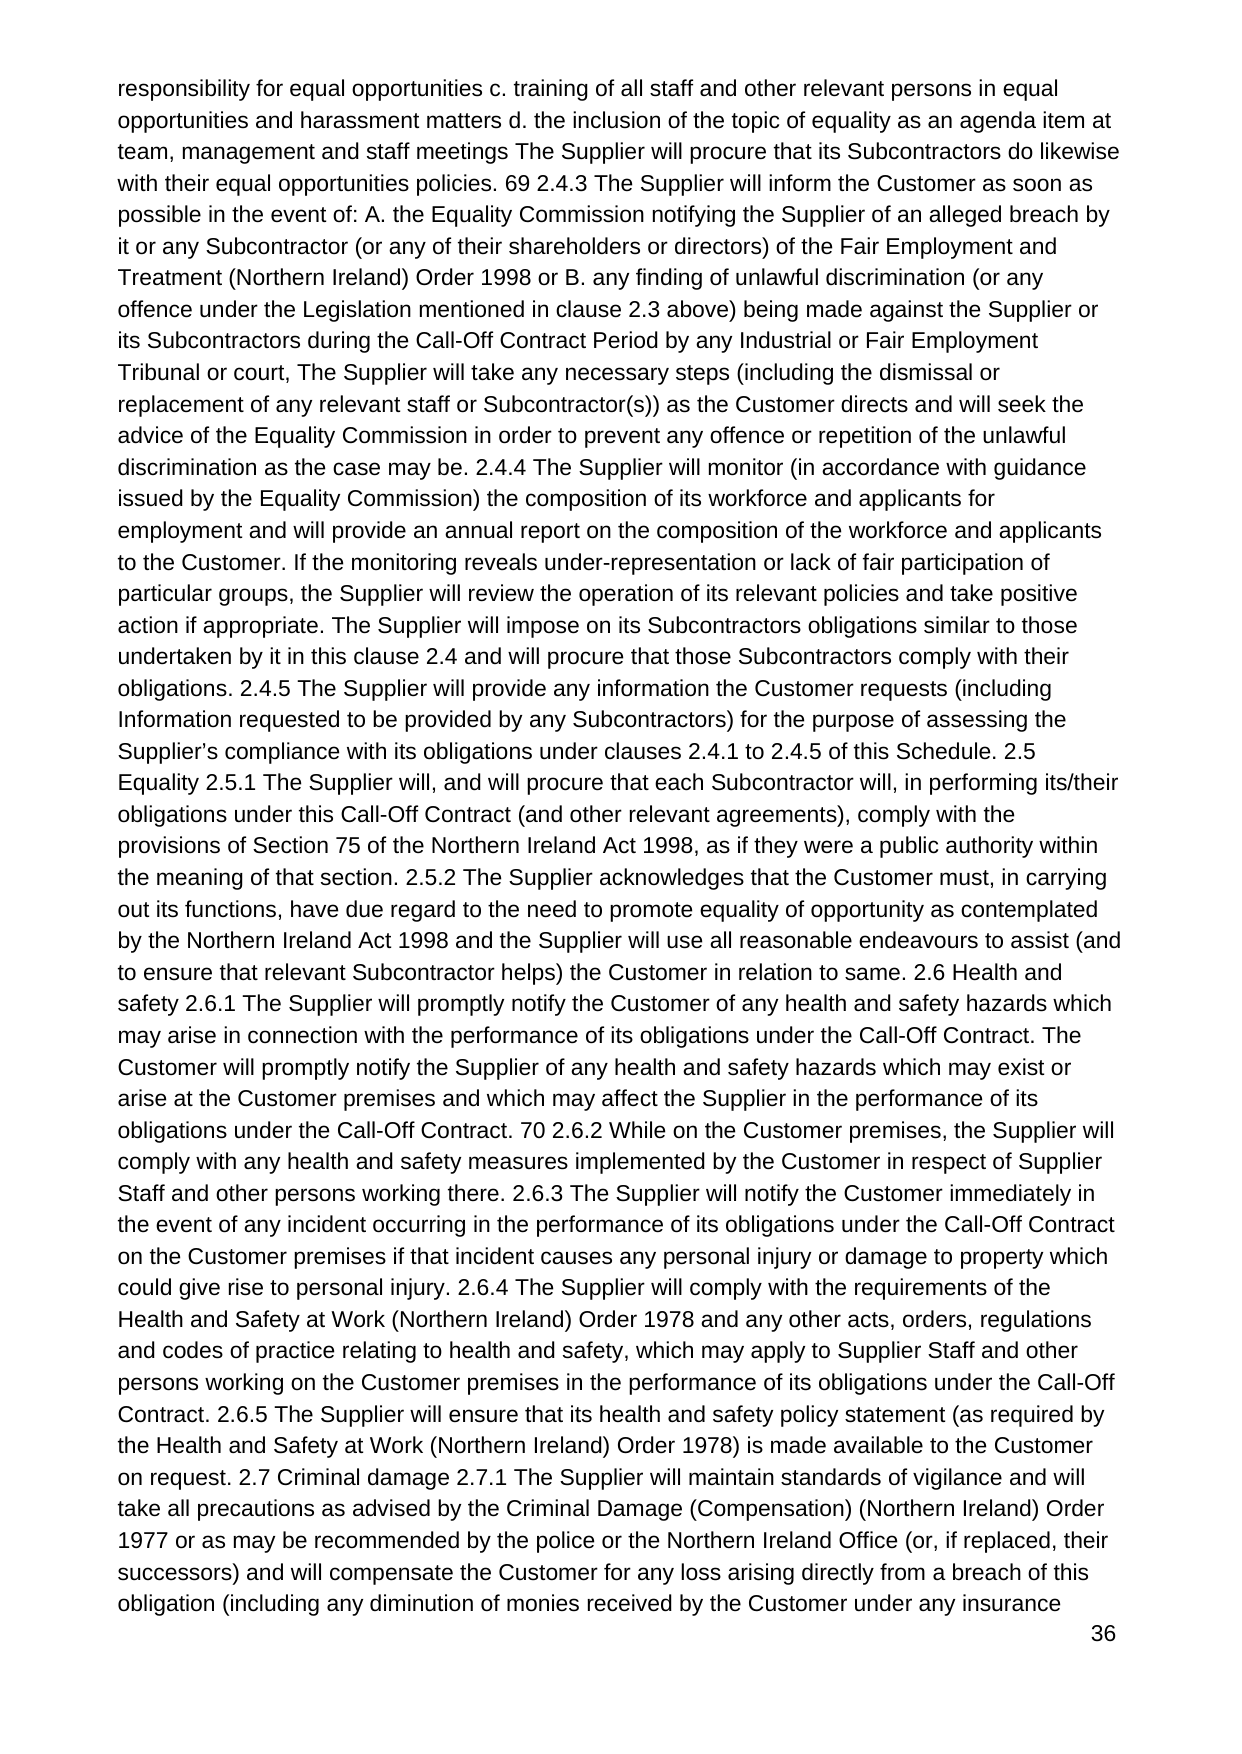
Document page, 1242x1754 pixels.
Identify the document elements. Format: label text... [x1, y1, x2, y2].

text responsibility for equal opportunities c. training of all staff and other relevant persons in equal opportunities and harassment matters d. the inclusion of the topic of equality as an agenda item at team, management and staff meetings The Supplier will procure that its Subcontractors do likewise with their equal opportunities policies. 69 2.4.3 The Supplier will inform the Customer as soon as possible in the event of: A. the Equality Commission notifying the Supplier of an alleged breach by it or any Subcontractor (or any of their shareholders or directors) of the Fair Employment and Treatment (Northern Ireland) Order 1998 or B. any finding of unlawful discrimination (or any offence under the Legislation mentioned in clause 2.3 above) being made against the Supplier or its Subcontractors during the Call-Off Contract Period by any Industrial or Fair Employment Tribunal or court, The Supplier will take any necessary steps (including the dismissal or replacement of any relevant staff or Subcontractor(s)) as the Customer directs and will seek the advice of the Equality Commission in order to prevent any offence or repetition of the unlawful discrimination as the case may be. 2.4.4 The Supplier will monitor (in accordance with guidance issued by the Equality Commission) the composition of its workforce and applicants for employment and will provide an annual report on the composition of the workforce and applicants to the Customer. If the monitoring reveals under-representation or lack of fair participation of particular groups, the Supplier will review the operation of its relevant policies and take positive action if appropriate. The Supplier will impose on its Subcontractors obligations similar to those undertaken by it in this clause 2.4 and will procure that those Subcontractors comply with their obligations. 2.4.5 The Supplier will provide any information the Customer requests (including Information requested to be provided by any Subcontractors) for the purpose of assessing the Supplier’s compliance with its obligations under clauses 2.4.1 to 2.4.5 of this Schedule. 2.5 Equality 2.5.1 The Supplier will, and will procure that each Subcontractor will, in performing its/their obligations under this Call-Off Contract (and other relevant agreements), comply with the provisions of Section 75 of the Northern Ireland Act 1998, as if they were a public authority within the meaning of that section. 2.5.2 The Supplier acknowledges that the Customer must, in carrying out its functions, have due regard to the need to promote equality of opportunity as contemplated by the Northern Ireland Act 1998 and the Supplier will use all reasonable endeavours to assist (and to ensure that relevant Subcontractor helps) the Customer in relation to same. 2.6 Health and safety 2.6.1 The Supplier will promptly notify the Customer of any health and safety hazards which may arise in connection with the performance of its obligations under the Call-Off Contract. The Customer will promptly notify the Supplier of any health and safety hazards which may exist or arise at the Customer premises and which may affect the Supplier in the performance of its obligations under the Call-Off Contract. 70 2.6.2 While on the Customer premises, the Supplier will comply with any health and safety measures implemented by the Customer in respect of Supplier Staff and other persons working there. 2.6.3 The Supplier will notify the Customer immediately in the event of any incident occurring in the performance of its obligations under the Call-Off Contract on the Customer premises if that incident causes any personal injury or damage to property which could give rise to personal injury. 2.6.4 The Supplier will comply with the requirements of the Health and Safety at Work (Northern Ireland) Order 1978 and any other acts, orders, regulations and codes of practice relating to health and safety, which may apply to Supplier Staff and other persons working on the Customer premises in the performance of its obligations under the Call-Off Contract. 2.6.5 The Supplier will ensure that its health and safety policy statement (as required by the Health and Safety at Work (Northern Ireland) Order 1978) is made available to the Customer on request. 2.7 Criminal damage 2.7.1 The Supplier will maintain standards of vigilance and will take all precautions as advised by the Criminal Damage (Compensation) (Northern Ireland) Order 1977 or as may be recommended by the police or the Northern Ireland Office (or, if replaced, their successors) and will compensate the Customer for any loss arising directly from a breach of this obligation (including any diminution of monies received by the Customer under any insurance [116, 75, 1122, 1616]
